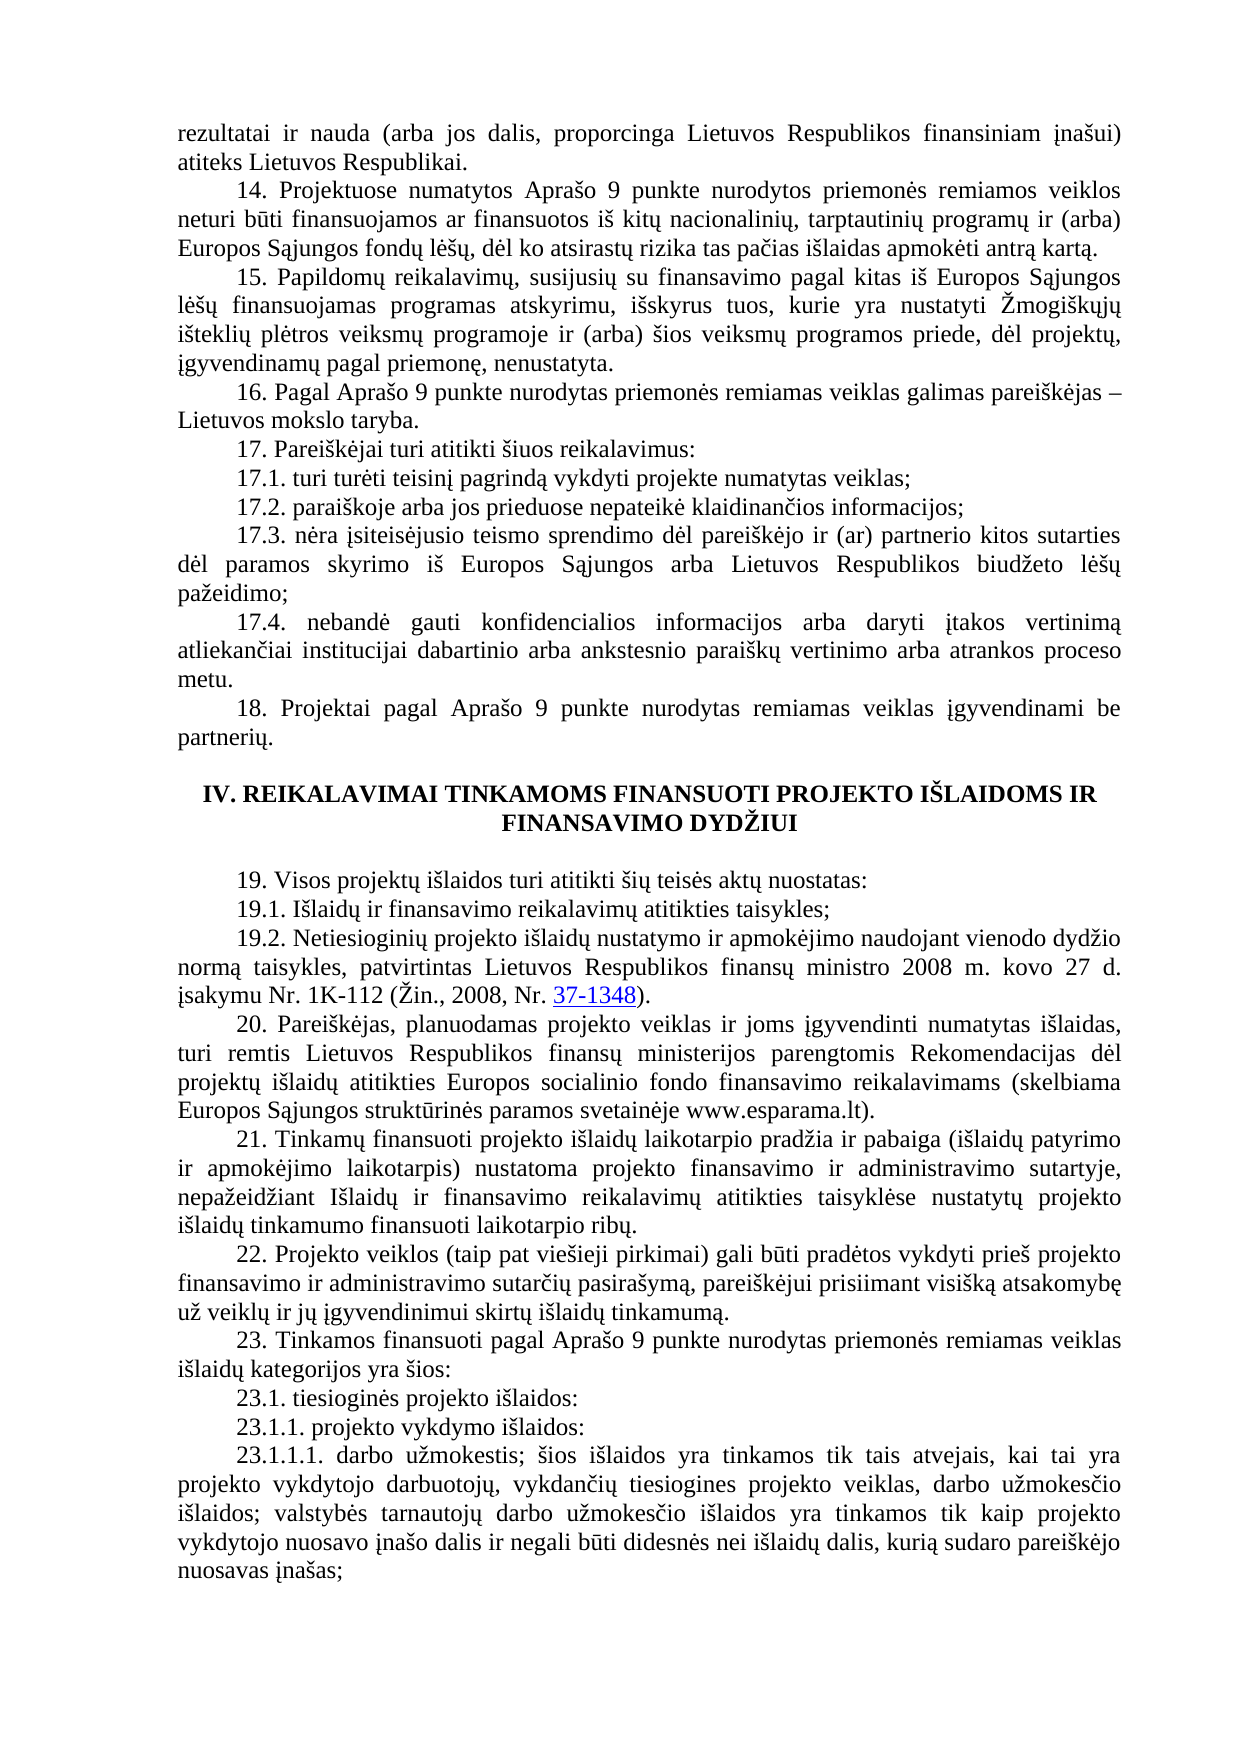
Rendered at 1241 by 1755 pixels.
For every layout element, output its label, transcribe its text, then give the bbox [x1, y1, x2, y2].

text 14. Projektuose numatytos Aprašo 9 punkte nurodytos priemonės remiamos veiklos neturi būti finansuojamos ar finansuotos iš kitų nacionalinių, tarptautinių programų ir (arba) Europos Sąjungos fondų lėšų, dėl ko atsirastų rizika tas pačias išlaidas apmokėti antrą kartą. [177, 176, 1122, 262]
text 23.1.1.1. darbo užmokestis; šios išlaidos yra tinkamos tik tais atvejais, kai tai yra projekto vykdytojo darbuotojų, vykdančių tiesiogines projekto veiklas, darbo užmokesčio išlaidos; valstybės tarnautojų darbo užmokesčio išlaidos yra tinkamos tik kaip projekto vykdytojo nuosavo įnašo dalis ir negali būti didesnės nei išlaidų dalis, kurią sudaro pareiškėjo nuosavas įnašas; [177, 1441, 1122, 1584]
text 17.4. nebandė gauti konfidencialios informacijos arba daryti įtakos vertinimą atliekančiai institucijai dabartinio arba ankstesnio paraiškų vertinimo arba atrankos proceso metu. [177, 607, 1122, 693]
text rezultatai ir nauda (arba jos dalis, proporcinga Lietuvos Respublikos finansiniam įnašui) atiteks Lietuvos Respublikai. [177, 118, 1122, 176]
text 17. Pareiškėjai turi atitikti šiuos reikalavimus: [177, 434, 1122, 463]
text 23.1.1. projekto vykdymo išlaidos: [177, 1412, 1122, 1441]
text 19.2. Netiesioginių projekto išlaidų nustatymo ir apmokėjimo naudojant vienodo dydžio normą taisykles, patvirtintas Lietuvos Respublikos finansų ministro 2008 m. kovo 27 d. įsakymu Nr. 1K-112 (Žin., 2008, Nr. 37-1348). [177, 923, 1122, 1009]
text 17.1. turi turėti teisinį pagrindą vykdyti projekte numatytas veiklas; [177, 463, 1122, 492]
text 17.2. paraiškoje arba jos prieduose nepateikė klaidinančios informacijos; [177, 492, 1122, 521]
text 18. Projektai pagal Aprašo 9 punkte nurodytas remiamas veiklas įgyvendinami be partnerių. [177, 693, 1122, 751]
text 23.1. tiesioginės projekto išlaidos: [177, 1383, 1122, 1412]
text 15. Papildomų reikalavimų, susijusių su finansavimo pagal kitas iš Europos Sąjungos lėšų finansuojamas programas atskyrimu, išskyrus tuos, kurie yra nustatyti Žmogiškųjų išteklių plėtros veiksmų programoje ir (arba) šios veiksmų programos priede, dėl projektų, įgyvendinamų pagal priemonę, nenustatyta. [177, 262, 1122, 377]
text 17.3. nėra įsiteisėjusio teismo sprendimo dėl pareiškėjo ir (ar) partnerio kitos sutarties dėl paramos skyrimo iš Europos Sąjungos arba Lietuvos Respublikos biudžeto lėšų pažeidimo; [177, 521, 1122, 607]
text 23. Tinkamos finansuoti pagal Aprašo 9 punkte nurodytas priemonės remiamas veiklas išlaidų kategorijos yra šios: [177, 1326, 1122, 1383]
text 19. Visos projektų išlaidos turi atitikti šių teisės aktų nuostatas: [177, 866, 1122, 894]
text 19.1. Išlaidų ir finansavimo reikalavimų atitikties taisykles; [177, 894, 1122, 923]
text 22. Projekto veiklos (taip pat viešieji pirkimai) gali būti pradėtos vykdyti prieš projekto finansavimo ir administravimo sutarčių pasirašymą, pareiškėjui prisiimant visišką atsakomybę už veiklų ir jų įgyvendinimui skirtų išlaidų tinkamumą. [177, 1239, 1122, 1326]
text 16. Pagal Aprašo 9 punkte nurodytas priemonės remiamas veiklas galimas pareiškėjas – Lietuvos mokslo taryba. [177, 377, 1122, 434]
text 21. Tinkamų finansuoti projekto išlaidų laikotarpio pradžia ir pabaiga (išlaidų patyrimo ir apmokėjimo laikotarpis) nustatoma projekto finansavimo ir administravimo sutartyje, nepažeidžiant Išlaidų ir finansavimo reikalavimų atitikties taisyklėse nustatytų projekto išlaidų tinkamumo finansuoti laikotarpio ribų. [177, 1124, 1122, 1239]
text IV. REIKALAVIMAI TINKAMOMS FINANSUOTI PROJEKTO IŠLAIDOMS IR FINANSAVIMO DYDŽIUI [177, 779, 1122, 837]
text 20. Pareiškėjas, planuodamas projekto veiklas ir joms įgyvendinti numatytas išlaidas, turi remtis Lietuvos Respublikos finansų ministerijos parengtomis Rekomendacijas dėl projektų išlaidų atitikties Europos socialinio fondo finansavimo reikalavimams (skelbiama Europos Sąjungos struktūrinės paramos svetainėje www.esparama.lt). [177, 1009, 1122, 1124]
